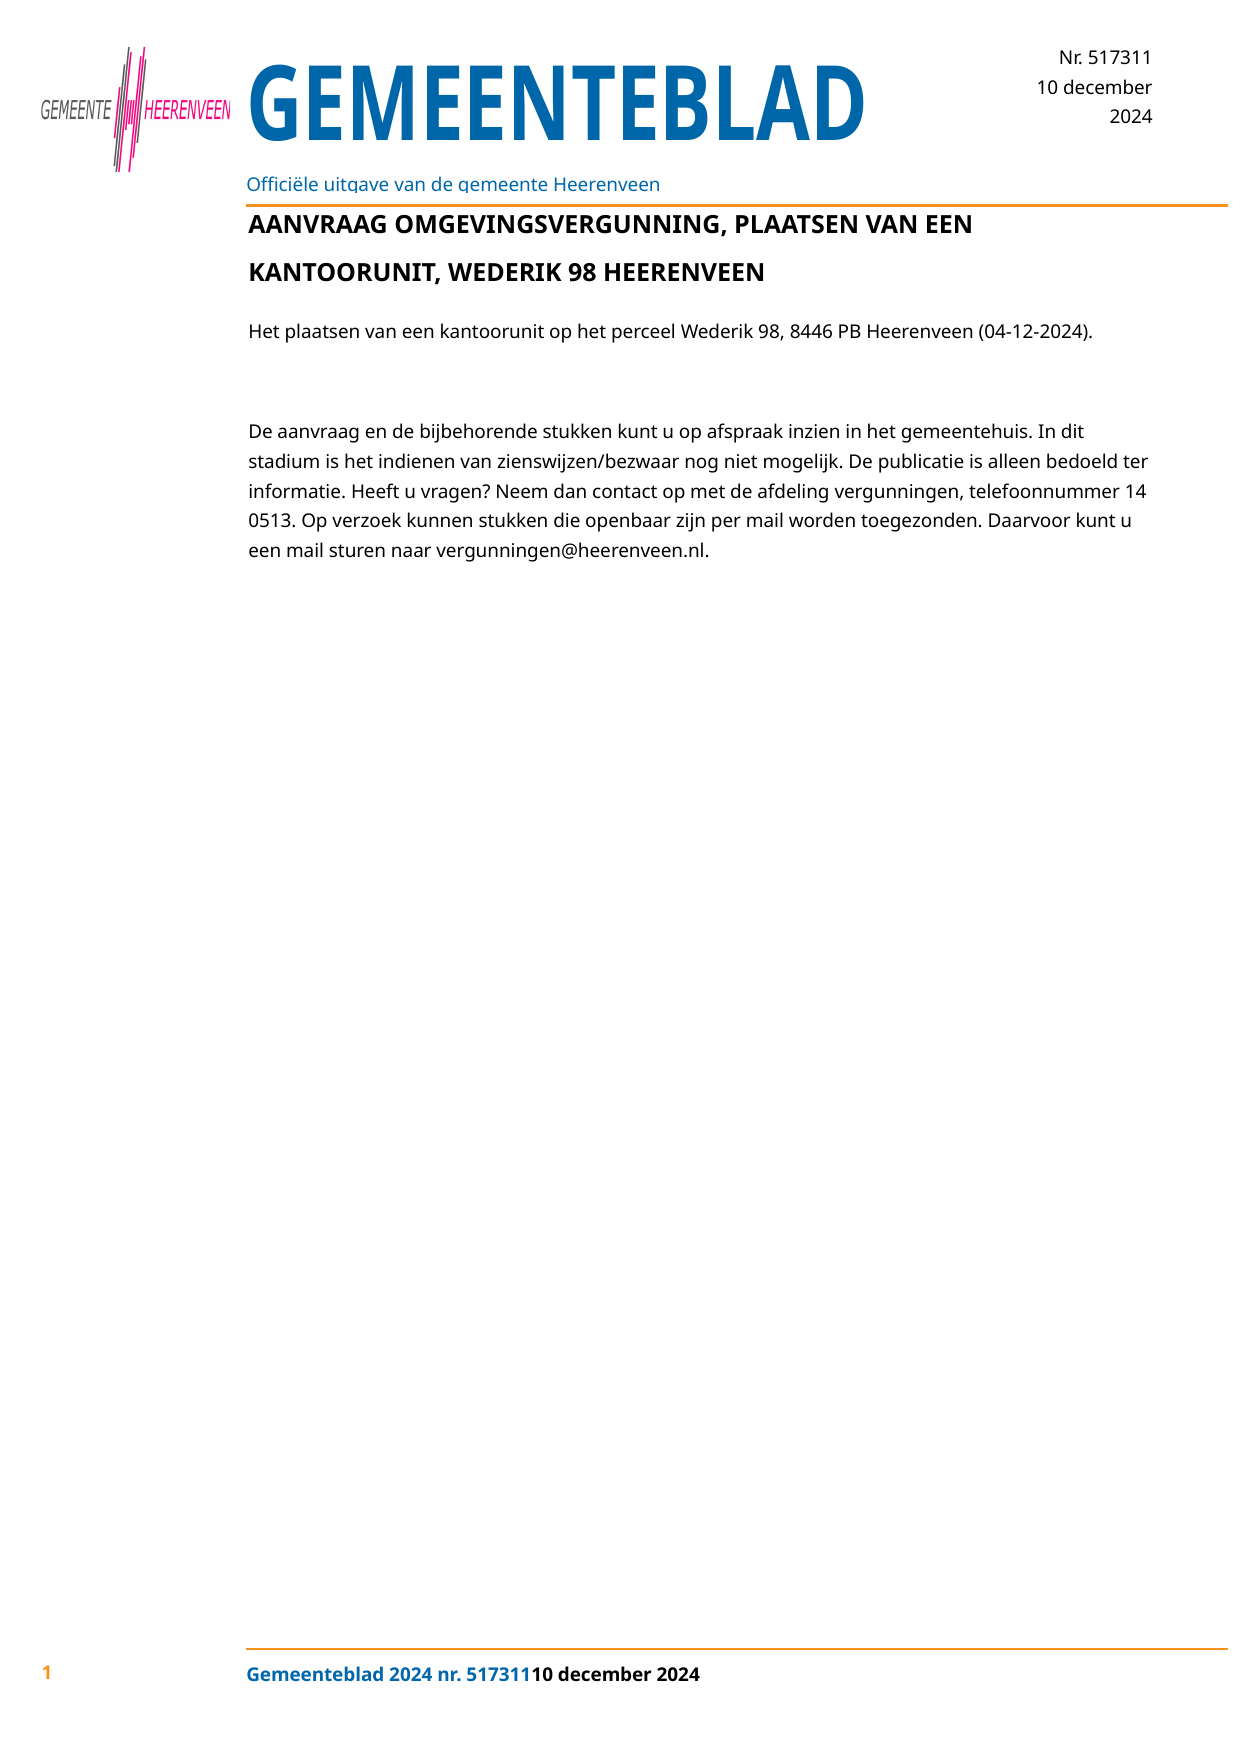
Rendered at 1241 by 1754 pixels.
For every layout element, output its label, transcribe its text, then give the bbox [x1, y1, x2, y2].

text De aanvraag en de bijbehorende stukken kunt u op afspraak inzien in het gemeentehuis. In dit stadium is het indienen van zienswijzen/bezwaar nog niet mogelijk. De publicatie is alleen bedoeld ter informatie. Heeft u vragen? Neem dan contact op met de afdeling vergunningen, telefoonnummer 14 0513. Op verzoek kunnen stukken die openbaar zijn per mail worden toegezonden. Daarvoor kunt u een mail sturen naar vergunningen@heerenveen.nl. [248, 419, 1152, 563]
text AANVRAAG OMGEVINGSVERGUNNING, PLAATSEN VAN EEN KANTOORUNIT, WEDERIK 98 HEERENVEEN [248, 207, 1152, 288]
text Het plaatsen van een kantoorunit op het perceel Wederik 98, 8446 PB Heerenveen (04-12-2024). [248, 318, 1152, 344]
picture [41, 47, 231, 172]
